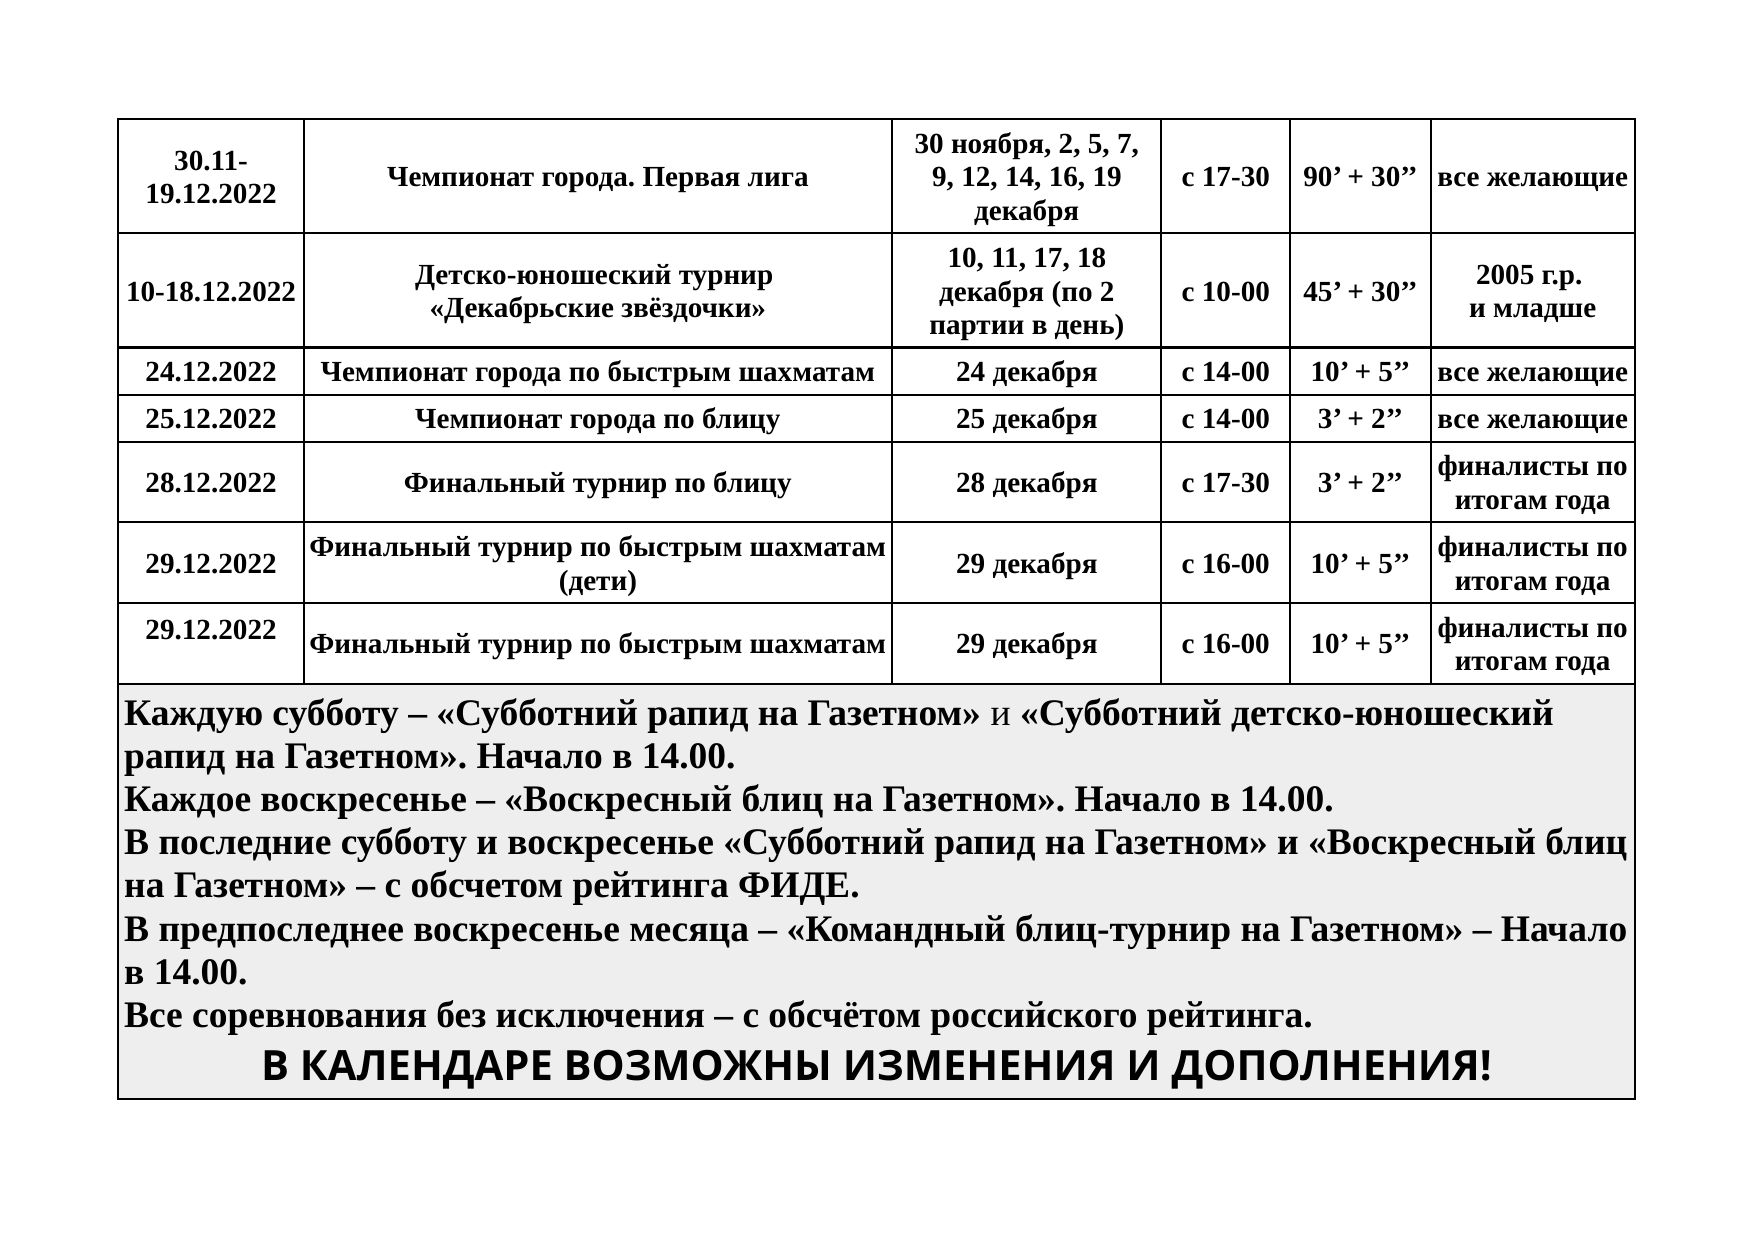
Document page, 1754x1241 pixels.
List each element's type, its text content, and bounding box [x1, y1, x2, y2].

table_cell 10’ + 5’’ [1291, 349, 1430, 393]
table_cell 24.12.2022 [119, 349, 303, 393]
table_cell 90’ + 30’’ [1291, 120, 1430, 232]
table_cell 29.12.2022 [119, 604, 303, 682]
table_cell Каждую субботу – «Субботний рапид на Газетном» и «Субботний детско-юношеский рапид на Газетном». Начало в 14.00. Каждое воскресенье – «Воскресный блиц на Газетном». Начало в 14.00. В последние субботу и воскресенье «Субботний рапид на Газетном» и «Воскресный блиц на Газетном» – с обсчетом рейтинга ФИДЕ. В предпоследнее воскресенье месяца – «Командный блиц-турнир на Газетном» – Начало в 14.00. Все соревнования без исключения – с обсчётом российского рейтинга. В КАЛЕНДАРЕ ВОЗМОЖНЫ ИЗМЕНЕНИЯ И ДОПОЛНЕНИЯ! [119, 685, 1634, 1098]
table_cell 45’ + 30’’ [1291, 234, 1430, 346]
table_cell 28 декабря [893, 443, 1160, 521]
table_cell все желающие [1432, 396, 1634, 441]
table_cell 28.12.2022 [119, 443, 303, 521]
table_cell с 16-00 [1162, 604, 1289, 682]
table_cell все желающие [1432, 120, 1634, 232]
table_cell все желающие [1432, 349, 1634, 393]
table_cell 3’ + 2’’ [1291, 443, 1430, 521]
table_cell с 17-30 [1162, 120, 1289, 232]
table_cell с 17-30 [1162, 443, 1289, 521]
table_cell 29 декабря [893, 604, 1160, 682]
table_cell 2005 г.р. и младше [1432, 234, 1634, 346]
table_cell финалисты по итогам года [1432, 604, 1634, 682]
table_cell Финальный турнир по быстрым шахматам (дети) [305, 523, 891, 602]
table_cell 10, 11, 17, 18 декабря (по 2 партии в день) [893, 234, 1160, 346]
table_cell Финальный турнир по быстрым шахматам [305, 604, 891, 682]
table_cell 3’ + 2’’ [1291, 396, 1430, 441]
table_cell 29 декабря [893, 523, 1160, 602]
table_cell Чемпионат города. Первая лига [305, 120, 891, 232]
table_cell 29.12.2022 [119, 523, 303, 602]
table_cell с 10-00 [1162, 234, 1289, 346]
table_cell финалисты по итогам года [1432, 443, 1634, 521]
table_cell Детско-юношеский турнир «Декабрьские звёздочки» [305, 234, 891, 346]
table_cell 24 декабря [893, 349, 1160, 393]
table_cell 10’ + 5’’ [1291, 604, 1430, 682]
table_cell Финальный турнир по блицу [305, 443, 891, 521]
table_cell 30.11-19.12.2022 [119, 120, 303, 232]
table_cell 30 ноября, 2, 5, 7, 9, 12, 14, 16, 19 декабря [893, 120, 1160, 232]
table_cell финалисты по итогам года [1432, 523, 1634, 602]
table_cell с 16-00 [1162, 523, 1289, 602]
table_cell 10-18.12.2022 [119, 234, 303, 346]
table_cell 25 декабря [893, 396, 1160, 441]
table_cell Чемпионат города по блицу [305, 396, 891, 441]
table_cell с 14-00 [1162, 349, 1289, 393]
table_cell 25.12.2022 [119, 396, 303, 441]
table_cell с 14-00 [1162, 396, 1289, 441]
table_cell 10’ + 5’’ [1291, 523, 1430, 602]
table_cell Чемпионат города по быстрым шахматам [305, 349, 891, 393]
